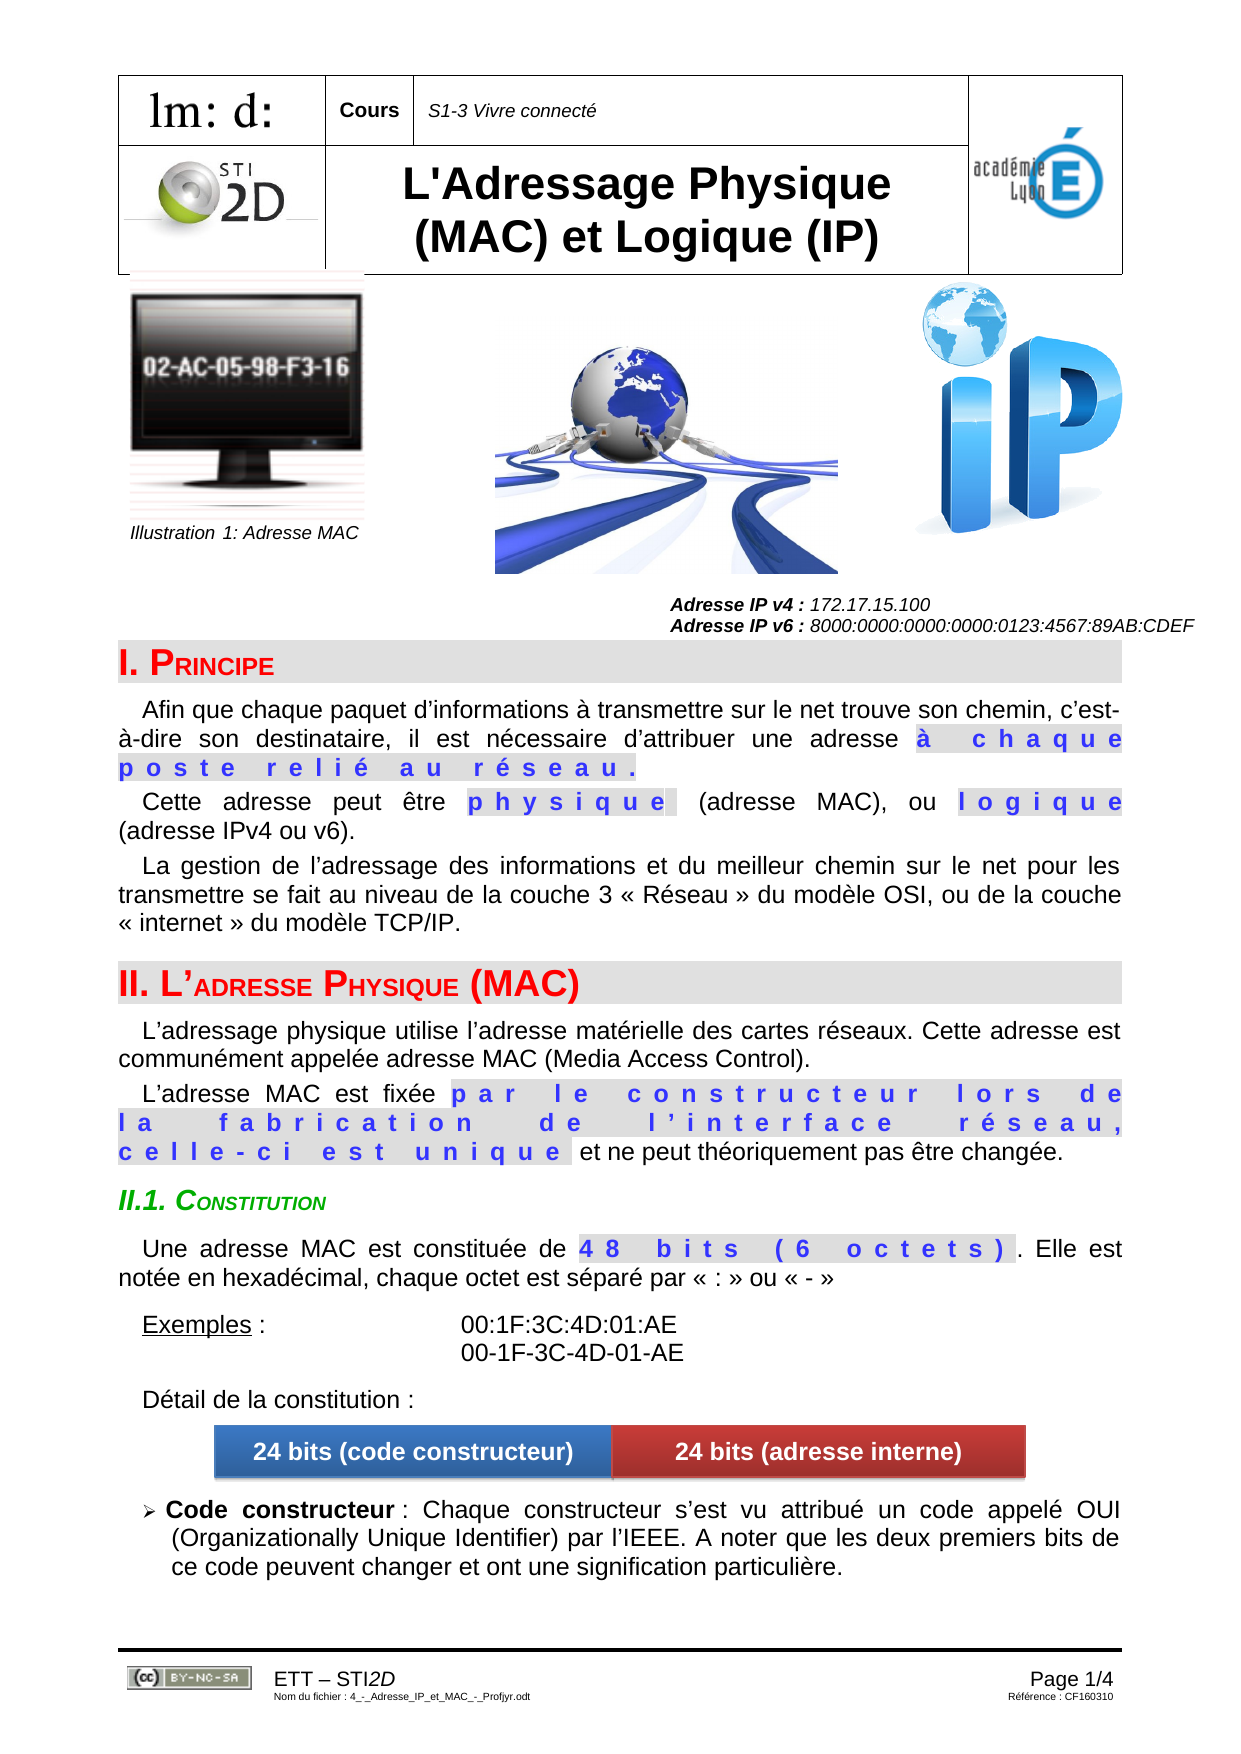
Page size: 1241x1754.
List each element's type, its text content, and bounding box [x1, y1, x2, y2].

subtitle Principe [118, 640, 1122, 683]
text L’adressage physique utilise l’adresse matérielle des cartes réseaux. Cette adresse est communément appelée adresse MAC (Media Access Control). [118, 1016, 1122, 1073]
subtitle L’adresse Physique (MAC) [118, 961, 1122, 1004]
text Illustration 1: Adresse MAC [130, 522, 364, 543]
text L’adresse MAC est fixée par le constructeur lors de la fabrication de l’interface réseau, celle-ci est unique et ne peut théoriquement pas être changée. [572, 1137, 1122, 1165]
picture [150, 92, 270, 128]
table_header [969, 76, 1122, 274]
picture [974, 127, 1104, 222]
text Afin que chaque paquet d’informations à transmettre sur le net trouve son chemin, c’est-à-dire son destinataire, il est nécessaire d’attribuer une adresse à chaque poste relié au réseau. [118, 695, 1122, 781]
text Exemples : 00:1F:3C:4D:01:AE 00-1F-3C-4D-01-AE [142, 1309, 1122, 1367]
list Code constructeur : Chaque constructeur s’est vu attribué un code appelé OUI (Organizationally Unique Identifier) par l’IEEE. A noter que les deux premiers bits de ce code peuvent changer et ont une signification particulière. [142, 1494, 1122, 1581]
picture [882, 277, 1147, 541]
subtitle Détail de la constitution : [118, 1385, 1122, 1413]
text Une adresse MAC est constituée de 48 bits (6 octets). Elle est notée en hexadécimal, chaque octet est séparé par « : » ou « - » [118, 1234, 1122, 1292]
text L’adresse MAC est fixée par le constructeur lors de la fabrication de l’interface réseau, celle-ci est unique et ne peut théoriquement pas être changée. [118, 1079, 451, 1108]
text La gestion de l’adressage des informations et du meilleur chemin sur le net pour les transmettre se fait au niveau de la couche 3 « Réseau » du modèle OSI, ou de la couche « internet » du modèle TCP/IP. [118, 851, 1122, 937]
picture [123, 150, 319, 241]
table_header [119, 76, 325, 145]
table_cell L'Adressage Physique (MAC) et Logique (IP) [326, 146, 968, 274]
picture [127, 1666, 252, 1690]
table_header [414, 76, 968, 145]
picture [495, 316, 838, 574]
subtitle Constitution [118, 1183, 1122, 1217]
text Cette adresse peut être physique (adresse MAC), ou logique (adresse IPv4 ou v6). [118, 787, 1122, 845]
table_cell [119, 146, 325, 274]
picture [129, 505, 365, 522]
table_header Cours [326, 76, 413, 145]
